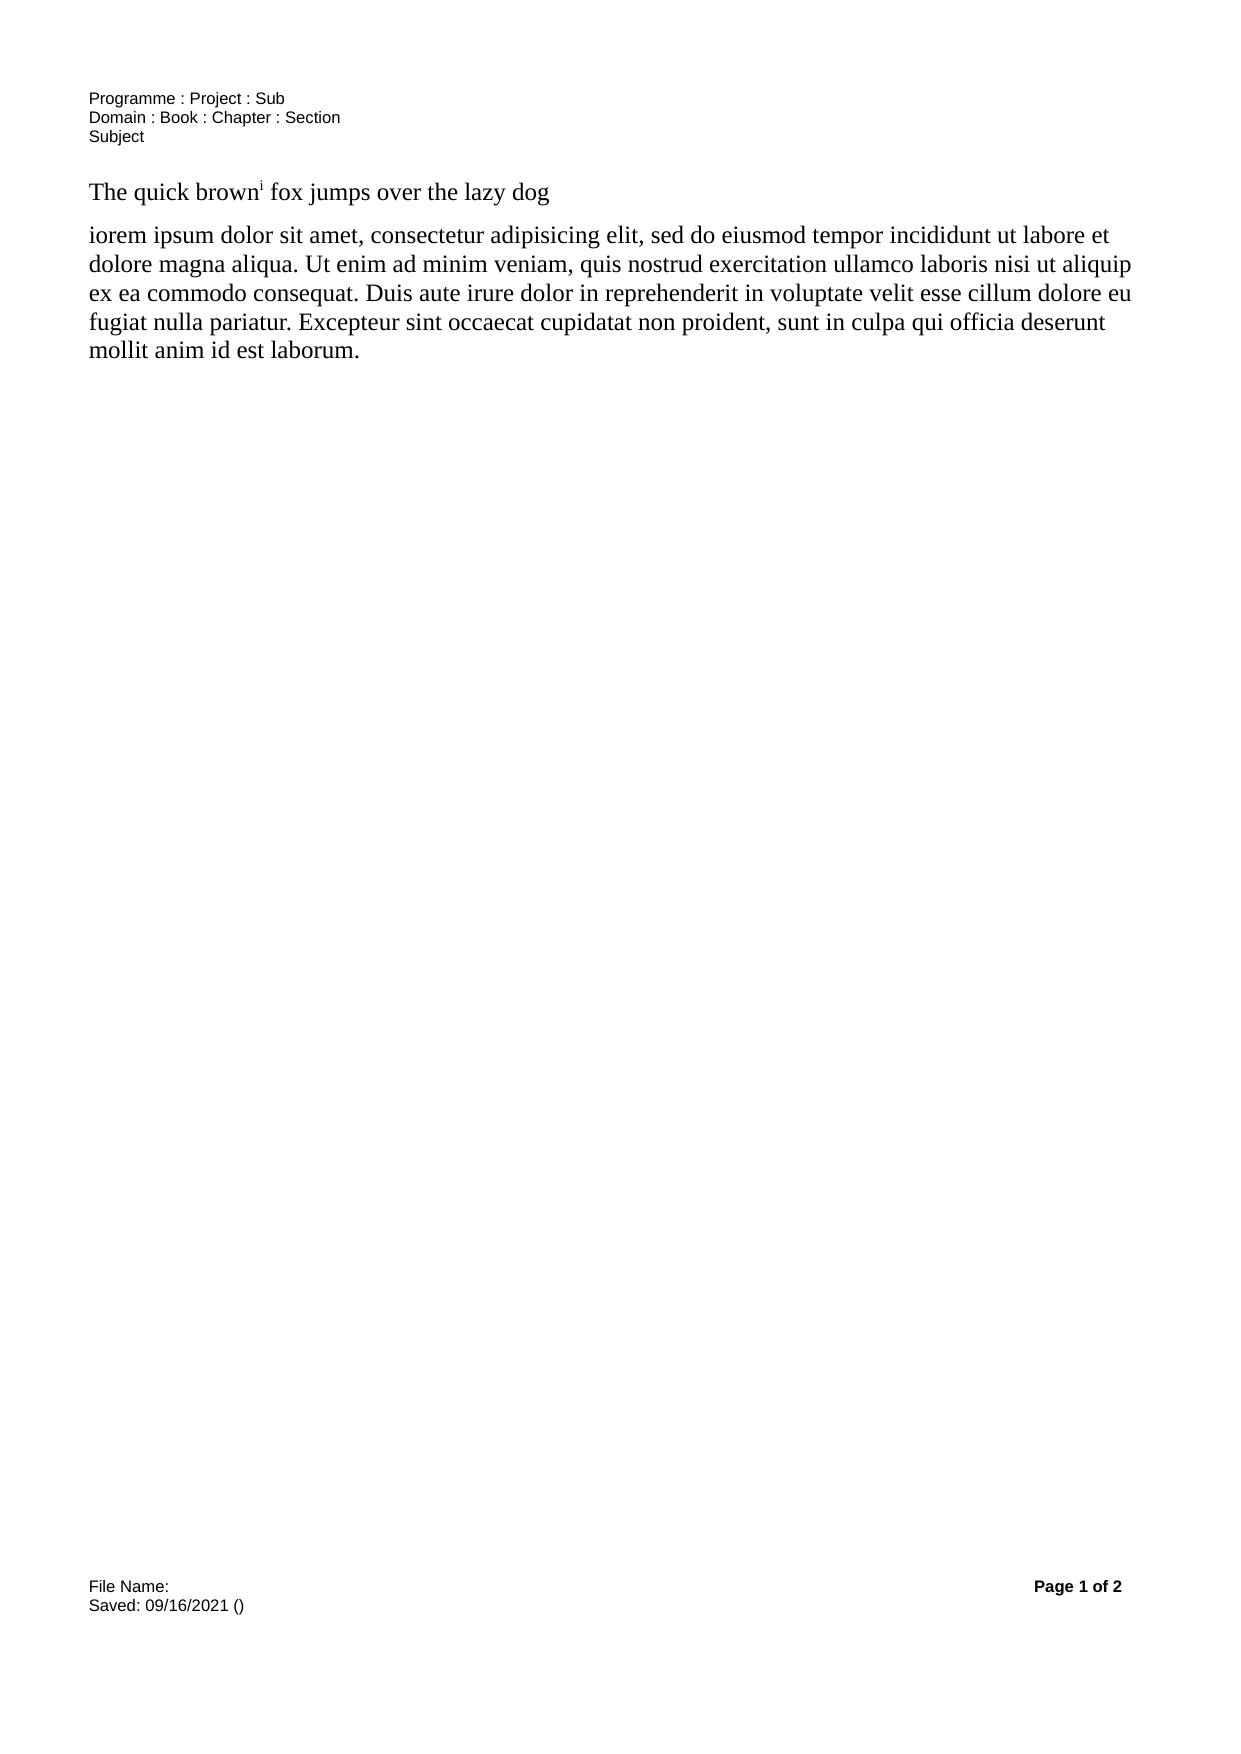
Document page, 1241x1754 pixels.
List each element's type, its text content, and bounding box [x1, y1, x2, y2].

text The quick brown fox jumps over the lazy dog [88, 177, 1137, 206]
text iorem ipsum dolor sit amet, consectetur adipisicing elit, sed do eiusmod tempor incididunt ut labore et dolore magna aliqua. Ut enim ad minim veniam, quis nostrud exercitation ullamco laboris nisi ut aliquip ex ea commodo consequat. Duis aute irure dolor in reprehenderit in voluptate velit esse cillum dolore eu fugiat nulla pariatur. Excepteur sint occaecat cupidatat non proident, sunt in culpa qui officia deserunt mollit anim id est laborum. [88, 221, 1137, 364]
